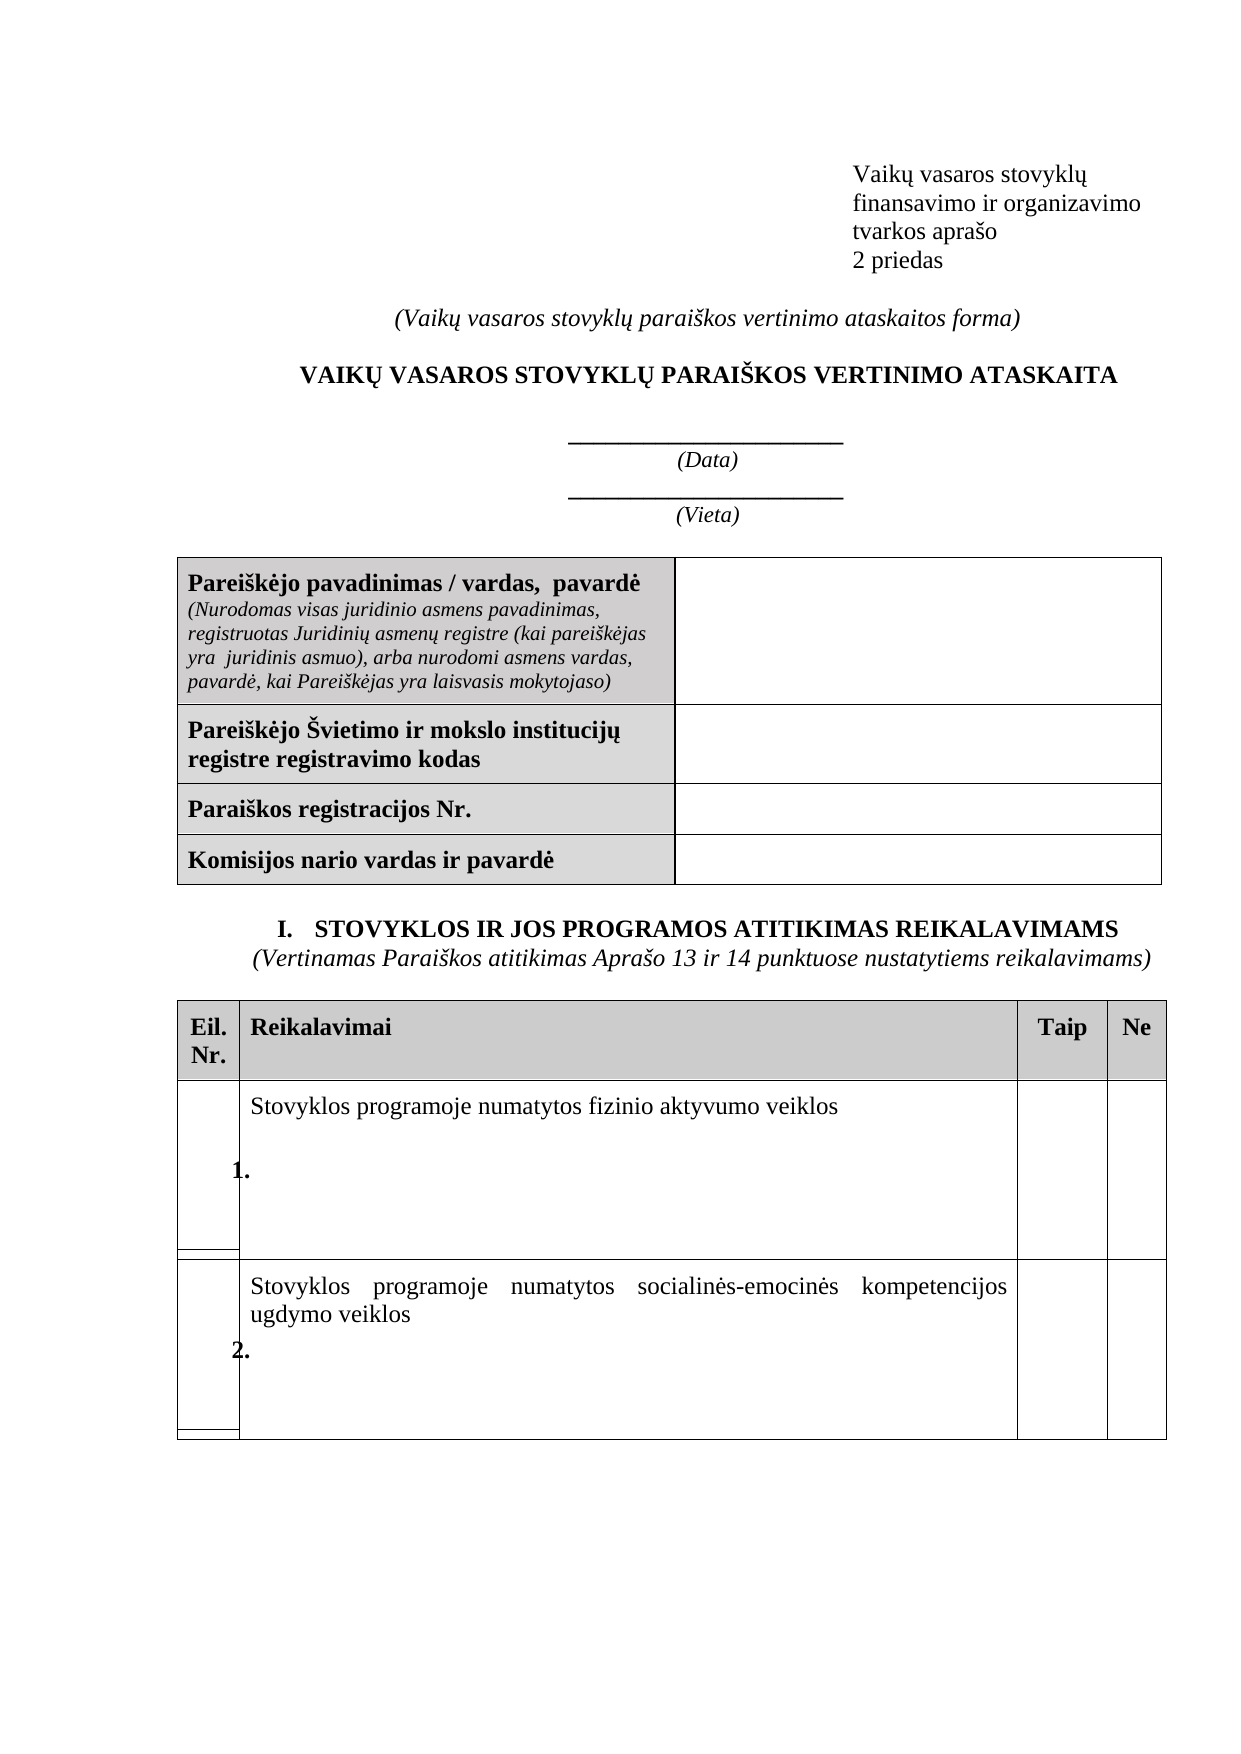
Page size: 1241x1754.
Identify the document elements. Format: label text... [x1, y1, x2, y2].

table_cell 2. [178, 1430, 239, 1439]
table_cell [1018, 1081, 1107, 1259]
table_header Taip [1018, 1001, 1107, 1079]
table_cell [676, 784, 1161, 833]
table_cell 1. [178, 1081, 239, 1249]
table_header Ne [1108, 1001, 1166, 1079]
table_cell Stovyklos programoje numatytos socialinės-emocinės kompetencijos ugdymo veiklos [240, 1260, 1017, 1439]
text (Vaikų vasaros stovyklų paraiškos vertinimo ataskaitos forma) [177, 303, 1181, 331]
table_header Pareiškėjo pavadinimas / vardas, pavardė (Nurodomas visas juridinio asmens pavadinimas, registruotas Juridinių asmenų registre (kai pareiškėjas yra juridinis asmuo), arba nurodomi asmens vardas, pavardė, kai Pareiškėjas yra laisvasis mokytojaso) [178, 558, 674, 703]
text ______________________ [177, 473, 1181, 502]
table_header [676, 558, 1161, 703]
text Vaikų vasaros stovyklų [852, 159, 1181, 188]
table_cell 2. [178, 1260, 239, 1429]
text (Vieta) [177, 502, 1181, 528]
table_cell Komisijos nario vardas ir pavardė [178, 835, 674, 884]
table_header Eil. Nr. [178, 1001, 239, 1079]
text tvarkos aprašo [852, 216, 1181, 245]
text I. STOVYKLOS IR JOS PROGRAMOS ATITIKIMAS REIKALAVIMAMS [215, 914, 1181, 943]
text finansavimo ir organizavimo [852, 188, 1181, 216]
text 2 priedas [852, 245, 1181, 274]
text (Vertinamas Paraiškos atitikimas Aprašo 13 ir 14 punktuose nustatytiems reikalavimams) [252, 943, 1181, 971]
table_cell 1. [178, 1250, 239, 1259]
table_cell [1108, 1081, 1166, 1259]
text ______________________ [177, 418, 1181, 446]
text (Data) [177, 446, 1181, 473]
table_cell [676, 835, 1161, 884]
table_cell [1018, 1260, 1107, 1439]
table_cell Paraiškos registracijos Nr. [178, 784, 674, 833]
text VAIKŲ VASAROS STOVYKLŲ PARAIŠKOS VERTINIMO ATASKAITA [177, 360, 1181, 389]
table_cell Stovyklos programoje numatytos fizinio aktyvumo veiklos [240, 1081, 1017, 1259]
table_cell [676, 705, 1161, 783]
table_cell Pareiškėjo Švietimo ir mokslo institucijų registre registravimo kodas [178, 705, 674, 783]
table_cell [1108, 1260, 1166, 1439]
table_header Reikalavimai [240, 1001, 1017, 1079]
